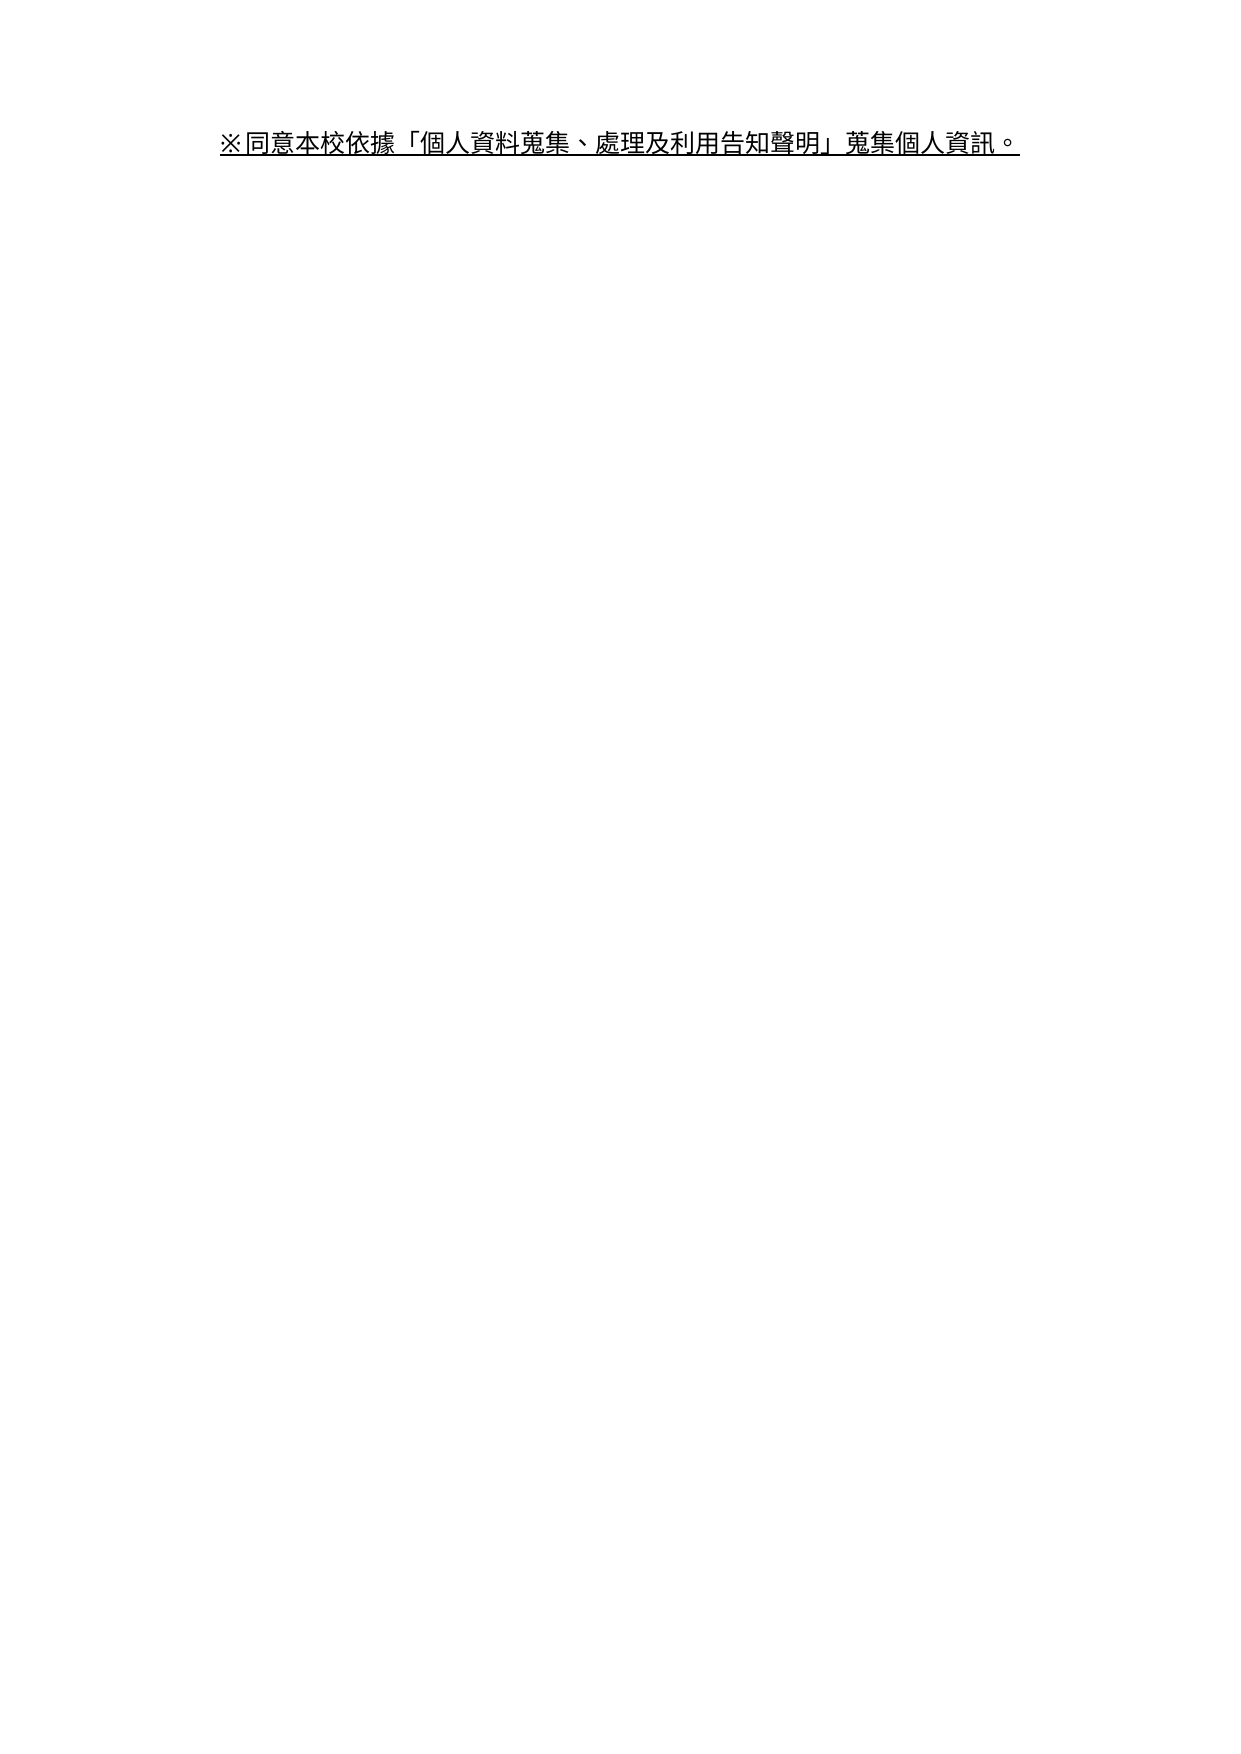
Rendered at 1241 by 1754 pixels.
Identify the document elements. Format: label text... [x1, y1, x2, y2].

text ※同意本校依據「個人資料蒐集、處理及利用告知聲明」蒐集個人資訊。 [120, 123, 1120, 160]
